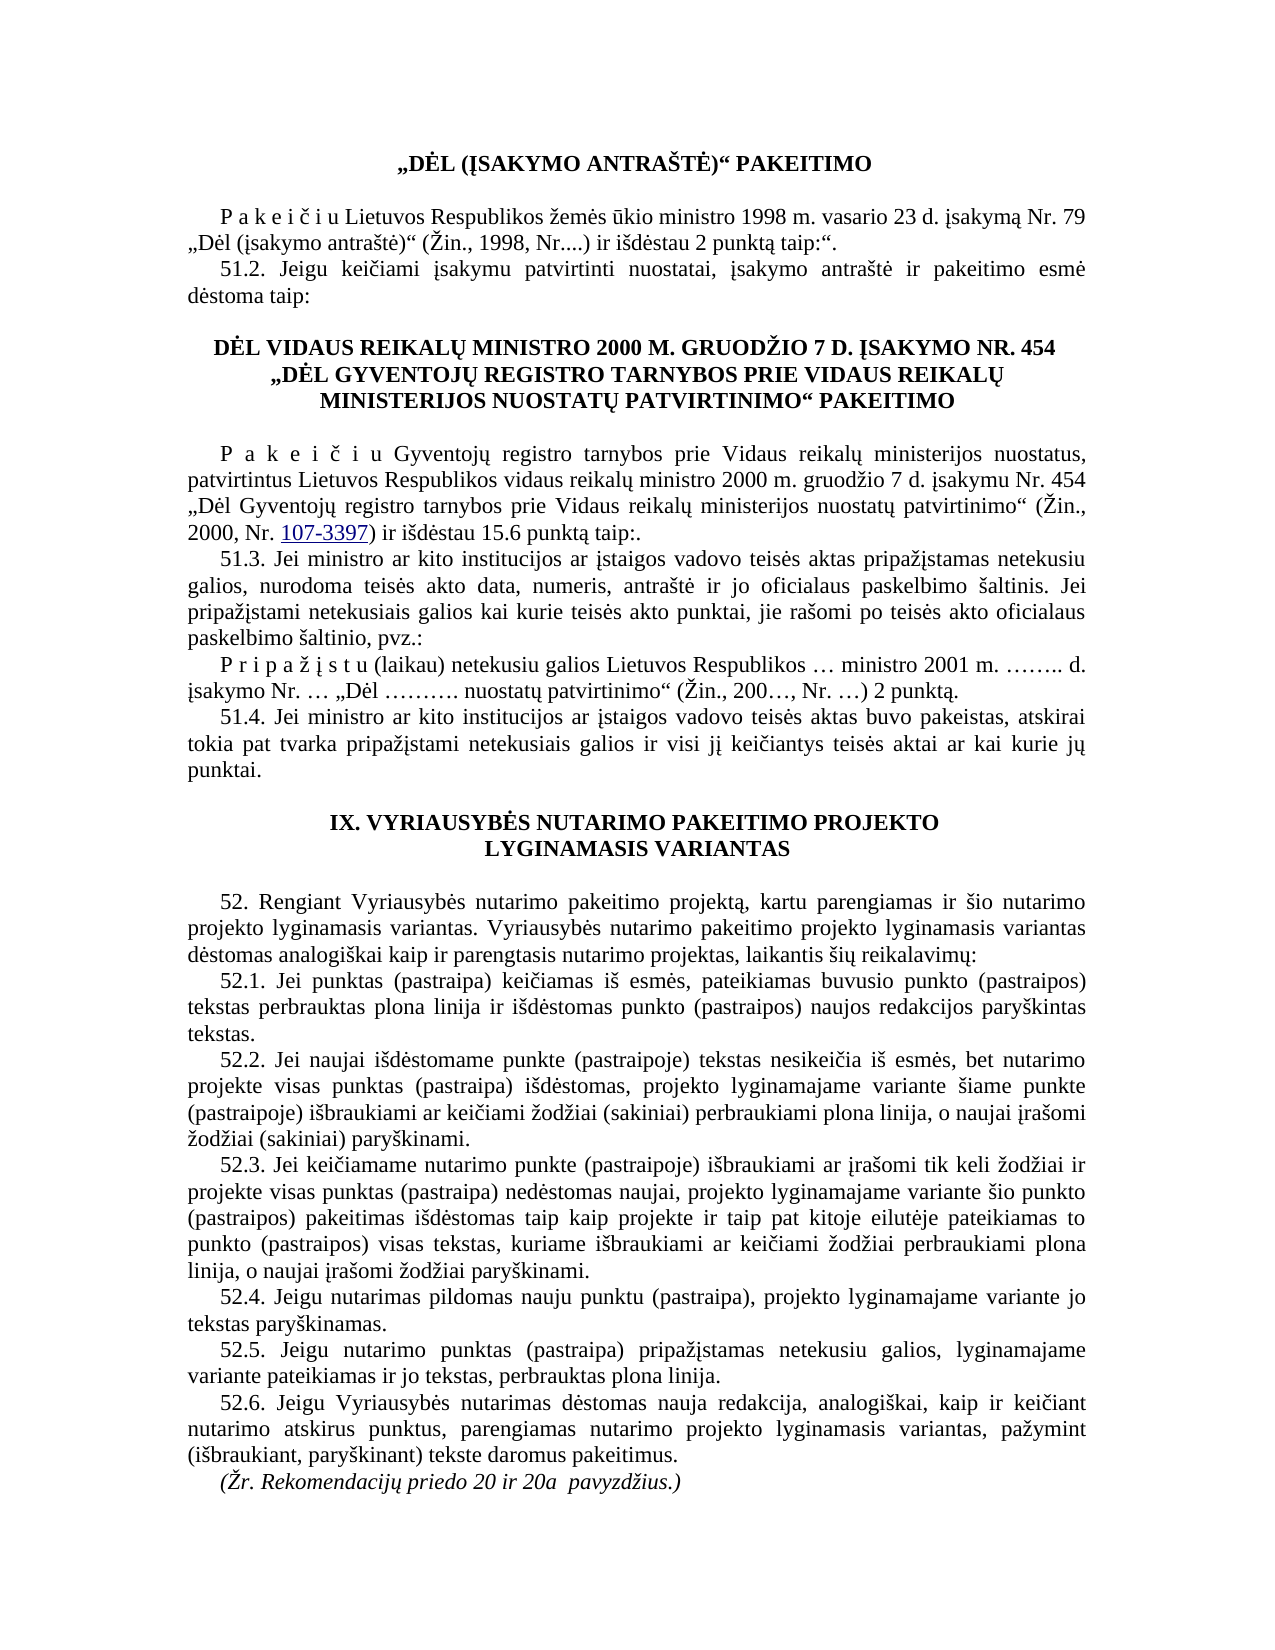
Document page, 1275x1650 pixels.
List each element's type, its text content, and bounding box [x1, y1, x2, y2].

text Dėl vidaus reikalų ministro 2000 m. gruodžio 7 d. įsakymo Nr. 454 [187, 334, 1087, 361]
text 52.6. Jeigu Vyriausybės nutarimas dėstomas nauja redakcija, analogiškai, kaip ir keičiant nutarimo atskirus punktus, parengiamas nutarimo projekto lyginamasis variantas, pažymint (išbraukiant, paryškinant) tekste daromus pakeitimus. [187, 1389, 1087, 1468]
text 52.3. Jei keičiamame nutarimo punkte (pastraipoje) išbraukiami ar įrašomi tik keli žodžiai ir projekte visas punktas (pastraipa) nedėstomas naujai, projekto lyginamajame variante šio punkto (pastraipos) pakeitimas išdėstomas taip kaip projekte ir taip pat kitoje eilutėje pateikiamas to punkto (pastraipos) visas tekstas, kuriame išbraukiami ar keičiami žodžiai perbraukiami plona linija, o naujai įrašomi žodžiai paryškinami. [187, 1151, 1087, 1283]
text P r i p a ž į s t u (laikau) netekusiu galios Lietuvos Respublikos … ministro 2001 m. …….. d. įsakymo Nr. … „Dėl ………. nuostatų patvirtinimo“ (Žin., 200…, Nr. …) 2 punktą. [187, 651, 1087, 703]
text 51.2. Jeigu keičiami įsakymu patvirtinti nuostatai, įsakymo antraštė ir pakeitimo esmė dėstoma taip: [187, 255, 1087, 308]
text 52.2. Jei naujai išdėstomame punkte (pastraipoje) tekstas nesikeičia iš esmės, bet nutarimo projekte visas punktas (pastraipa) išdėstomas, projekto lyginamajame variante šiame punkte (pastraipoje) išbraukiami ar keičiami žodžiai (sakiniai) perbraukiami plona linija, o naujai įrašomi žodžiai (sakiniai) paryškinami. [187, 1046, 1087, 1151]
text 51.3. Jei ministro ar kito institucijos ar įstaigos vadovo teisės aktas pripažįstamas netekusiu galios, nurodoma teisės akto data, numeris, antraštė ir jo oficialaus paskelbimo šaltinis. Jei pripažįstami netekusiais galios kai kurie teisės akto punktai, jie rašomi po teisės akto oficialaus paskelbimo šaltinio, pvz.: [187, 545, 1087, 651]
text 52.4. Jeigu nutarimas pildomas nauju punktu (pastraipa), projekto lyginamajame variante jo tekstas paryškinamas. [187, 1283, 1087, 1336]
text 52. Rengiant Vyriausybės nutarimo pakeitimo projektą, kartu parengiamas ir šio nutarimo projekto lyginamasis variantas. Vyriausybės nutarimo pakeitimo projekto lyginamasis variantas dėstomas analogiškai kaip ir parengtasis nutarimo projektas, laikantis šių reikalavimų: [187, 888, 1087, 967]
text „Dėl Gyventojų registro tarnybos prie Vidaus reikalų ministerijos nuostatų patvirtinimo“ pakeitimo [187, 361, 1087, 413]
text 51.4. Jei ministro ar kito institucijos ar įstaigos vadovo teisės aktas buvo pakeistas, atskirai tokia pat tvarka pripažįstami netekusiais galios ir visi jį keičiantys teisės aktai ar kai kurie jų punktai. [187, 703, 1087, 782]
text P a k e i č i u Lietuvos Respublikos žemės ūkio ministro 1998 m. vasario 23 d. įsakymą Nr. 79 „Dėl (įsakymo antraštė)“ (Žin., 1998, Nr....) ir išdėstau 2 punktą taip:“. [187, 203, 1087, 255]
text IX. VYRIAUSYBĖS NUTARIMO PAKEITIMO PROJEKTO [187, 809, 1087, 835]
text LYGINAMASIS VARIANTAS [187, 835, 1087, 862]
text 52.5. Jeigu nutarimo punktas (pastraipa) pripažįstamas netekusiu galios, lyginamajame variante pateikiamas ir jo tekstas, perbrauktas plona linija. [187, 1336, 1087, 1389]
text (Žr. Rekomendacijų priedo 20 ir 20a pavyzdžius.) [187, 1468, 1087, 1494]
text 52.1. Jei punktas (pastraipa) keičiamas iš esmės, pateikiamas buvusio punkto (pastraipos) tekstas perbrauktas plona linija ir išdėstomas punkto (pastraipos) naujos redakcijos paryškintas tekstas. [187, 967, 1087, 1046]
text P a k e i č i u Gyventojų registro tarnybos prie Vidaus reikalų ministerijos nuostatus, patvirtintus Lietuvos Respublikos vidaus reikalų ministro 2000 m. gruodžio 7 d. įsakymu Nr. 454 „Dėl Gyventojų registro tarnybos prie Vidaus reikalų ministerijos nuostatų patvirtinimo“ (Žin., 2000, Nr. 107-3397) ir išdėstau 15.6 punktą taip:. [187, 440, 1087, 545]
text „Dėl (įsakymo antraštė)“ pakeitimo [187, 150, 1087, 176]
